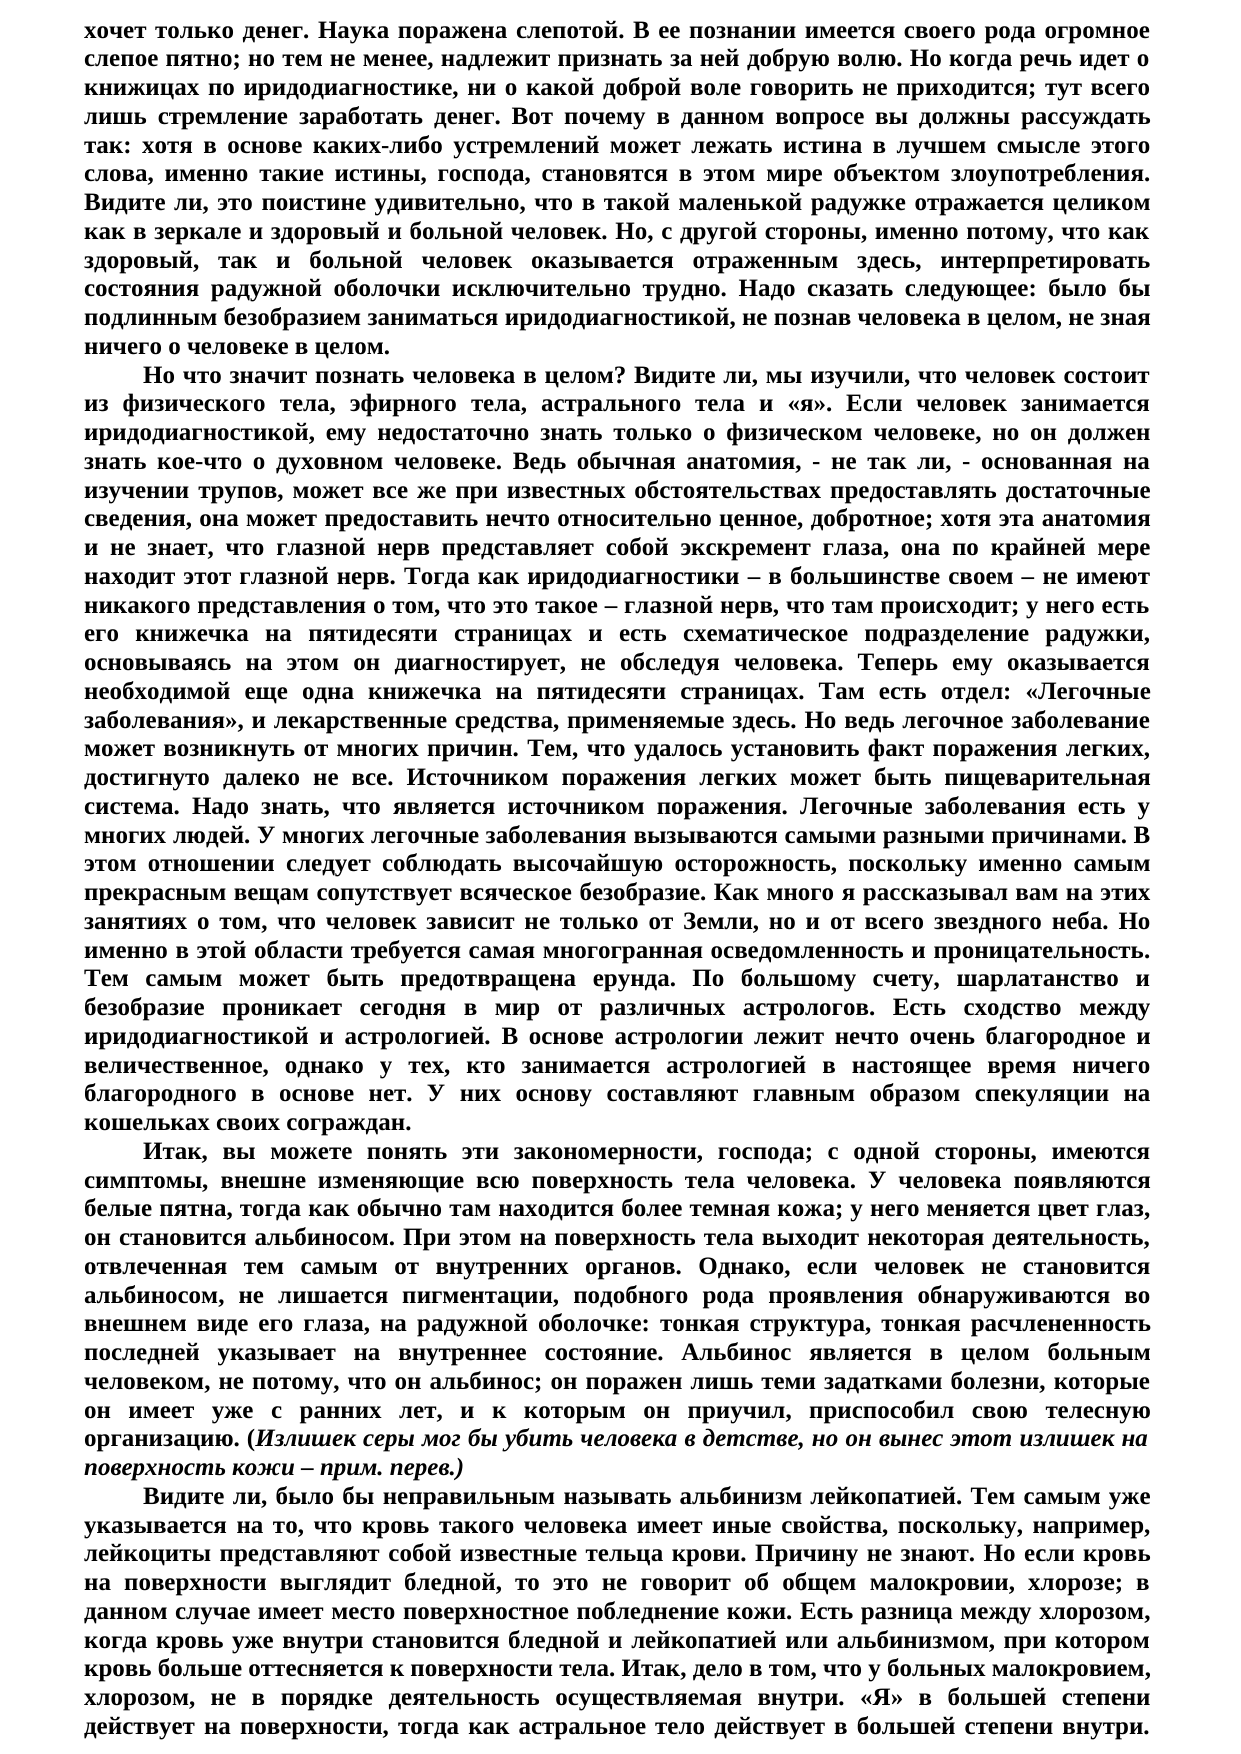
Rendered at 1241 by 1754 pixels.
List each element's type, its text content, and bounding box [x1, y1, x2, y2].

text Итак, вы можете понять эти закономерности, господа; с одной стороны, имеются симптомы, внешне изменяющие всю поверхность тела человека. У человека появляются белые пятна, тогда как обычно там находится более темная кожа; у него меняется цвет глаз, он становится альбиносом. При этом на поверхность тела выходит некоторая деятельность, отвлеченная тем самым от внутренних органов. Однако, если человек не становится альбиносом, не лишается пигментации, подобного рода проявления обнаруживаются во внешнем виде его глаза, на радужной оболочке: тонкая структура, тонкая расчлененность последней указывает на внутреннее состояние. Альбинос является в целом больным человеком, не потому, что он альбинос; он поражен лишь теми задатками болезни, которые он имеет уже с ранних лет, и к которым он приучил, приспособил свою телесную организацию. (Излишек серы мог бы убить человека в детстве, но он вынес этот излишек на поверхность кожи – прим. перев.) [84, 1136, 1152, 1481]
text Но что значит познать человека в целом? Видите ли, мы изучили, что человек состоит из физического тела, эфирного тела, астрального тела и «я». Если человек занимается иридодиагностикой, ему недостаточно знать только о физическом человеке, но он должен знать кое-что о духовном человеке. Ведь обычная анатомия, - не так ли, - основанная на изучении трупов, может все же при известных обстоятельствах предоставлять достаточные сведения, она может предоставить нечто относительно ценное, добротное; хотя эта анатомия и не знает, что глазной нерв представляет собой экскремент глаза, она по крайней мере находит этот глазной нерв. Тогда как иридодиагностики – в большинстве своем – не имеют никакого представления о том, что это такое – глазной нерв, что там происходит; у него есть его книжечка на пятидесяти страницах и есть схематическое подразделение радужки, основываясь на этом он диагностирует, не обследуя человека. Теперь ему оказывается необходимой еще одна книжечка на пятидесяти страницах. Там есть отдел: «Легочные заболевания», и лекарственные средства, применяемые здесь. Но ведь легочное заболевание может возникнуть от многих причин. Тем, что удалось установить факт поражения легких, достигнуто далеко не все. Источником поражения легких может быть пищеварительная система. Надо знать, что является источником поражения. Легочные заболевания есть у многих людей. У многих легочные заболевания вызываются самыми разными причинами. В этом отношении следует соблюдать высочайшую осторожность, поскольку именно самым прекрасным вещам сопутствует всяческое безобразие. Как много я рассказывал вам на этих занятиях о том, что человек зависит не только от Земли, но и от всего звездного неба. Но именно в этой области требуется самая многогранная осведомленность и проницательность. Тем самым может быть предотвращена ерунда. По большому счету, шарлатанство и безобразие проникает сегодня в мир от различных астрологов. Есть сходство между иридодиагностикой и астрологией. В основе астрологии лежит нечто очень благородное и величественное, однако у тех, кто занимается астрологией в настоящее время ничего благородного в основе нет. У них основу составляют главным образом спекуляции на кошельках своих сограждан. [84, 360, 1152, 1136]
text хочет только денег. Наука поражена слепотой. В ее познании имеется своего рода огромное слепое пятно; но тем не менее, надлежит признать за ней добрую волю. Но когда речь идет о книжицах по иридодиагностике, ни о какой доброй воле говорить не приходится; тут всего лишь стремление заработать денег. Вот почему в данном вопросе вы должны рассуждать так: хотя в основе каких-либо устремлений может лежать истина в лучшем смысле этого слова, именно такие истины, господа, становятся в этом мире объектом злоупотребления. Видите ли, это поистине удивительно, что в такой маленькой радужке отражается целиком как в зеркале и здоровый и больной человек. Но, с другой стороны, именно потому, что как здоровый, так и больной человек оказывается отраженным здесь, интерпретировать состояния радужной оболочки исключительно трудно. Надо сказать следующее: было бы подлинным безобразием заниматься иридодиагностикой, не познав человека в целом, не зная ничего о человеке в целом. [84, 15, 1152, 360]
text Видите ли, было бы неправильным называть альбинизм лейкопатией. Тем самым уже указывается на то, что кровь такого человека имеет иные свойства, поскольку, например, лейкоциты представляют собой известные тельца крови. Причину не знают. Но если кровь на поверхности выглядит бледной, то это не говорит об общем малокровии, хлорозе; в данном случае имеет место поверхностное побледнение кожи. Есть разница между хлорозом, когда кровь уже внутри становится бледной и лейкопатией или альбинизмом, при котором кровь больше оттесняется к поверхности тела. Итак, дело в том, что у больных малокровием, хлорозом, не в порядке деятельность осуществляемая внутри. «Я» в большей степени действует на поверхности, тогда как астральное тело действует в большей степени внутри. [84, 1481, 1152, 1740]
